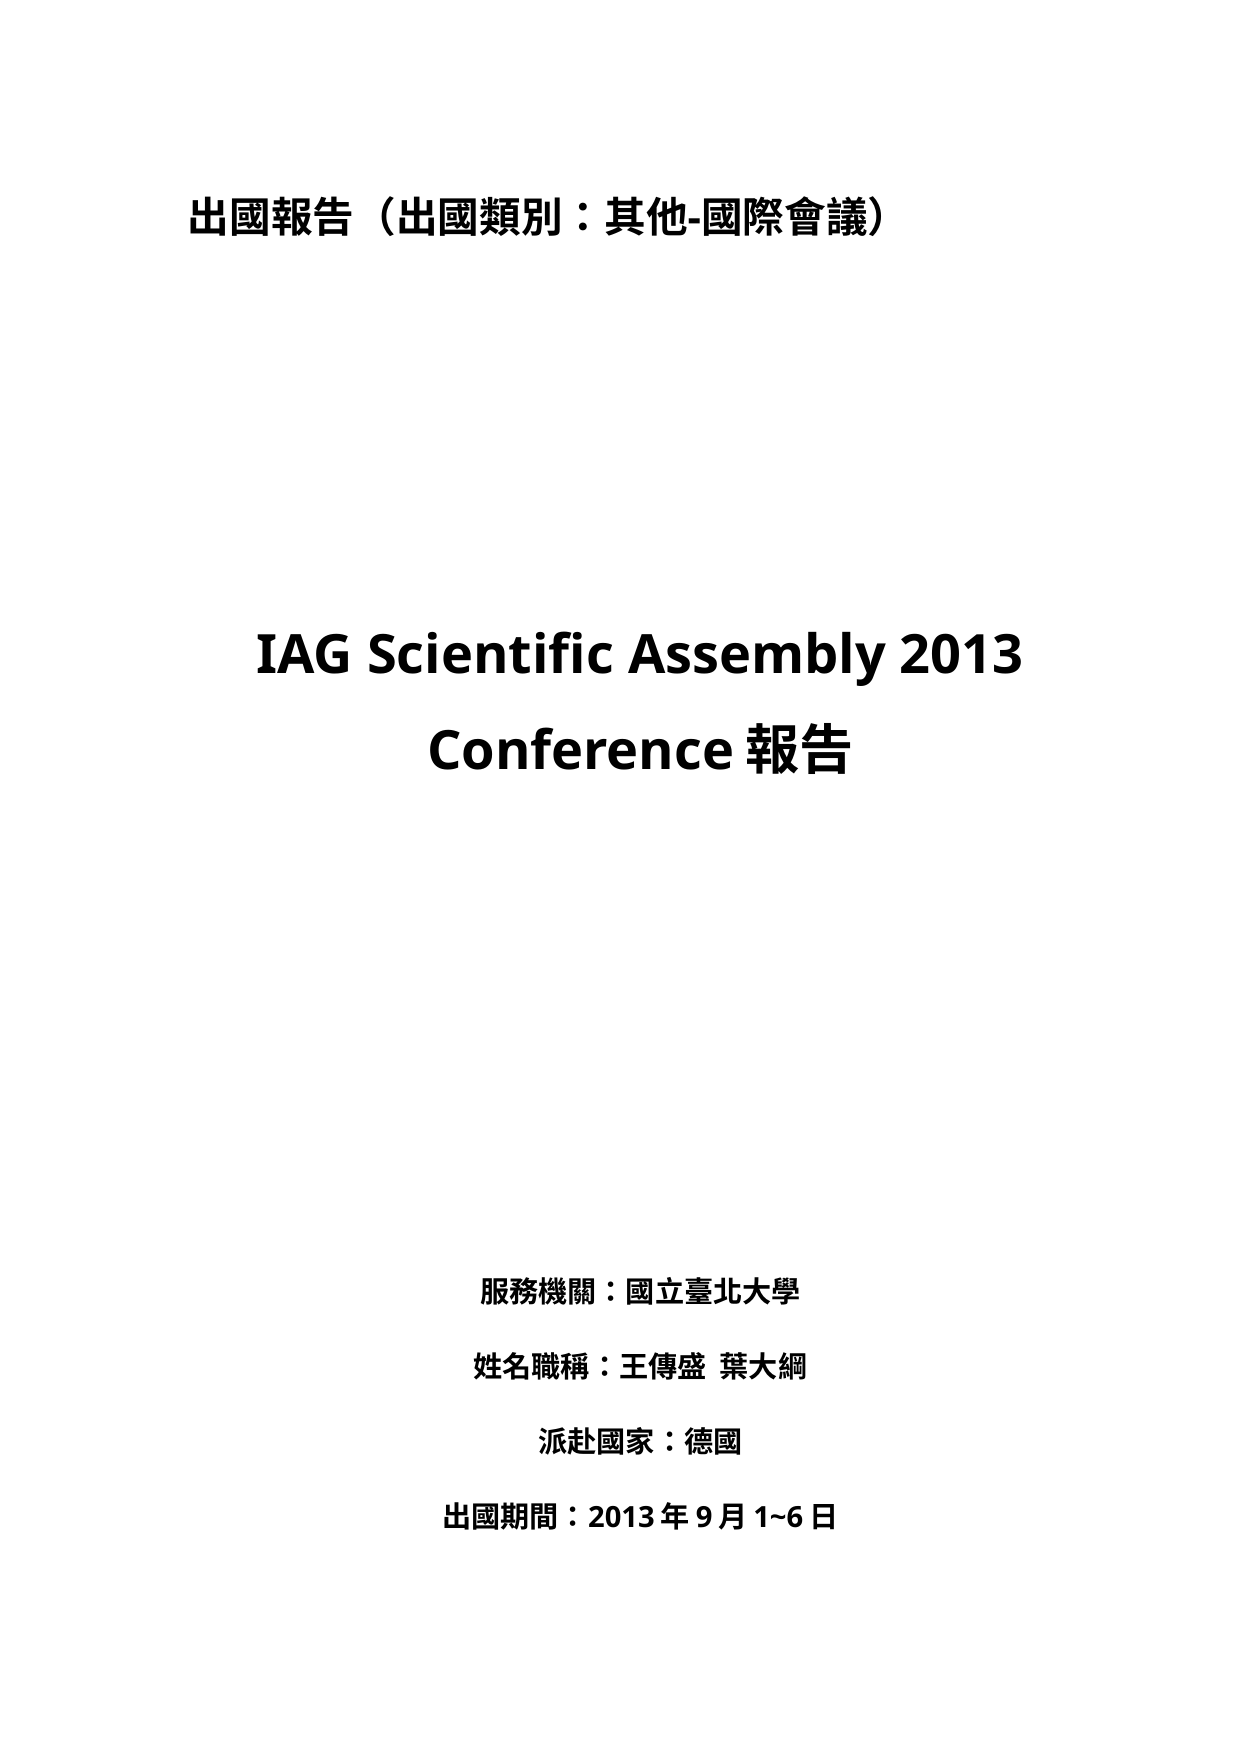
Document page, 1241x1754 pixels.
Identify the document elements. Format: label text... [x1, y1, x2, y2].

text 服務機關：國立臺北大學 [187, 1252, 1093, 1327]
text 姓名職稱：王傳盛 葉大綱 [187, 1327, 1093, 1402]
text 出國報告（出國類別：其他-國際會議） [187, 177, 1093, 252]
text 出國期間：2013年9月1~6日 [187, 1477, 1093, 1552]
text IAG Scientific Assembly 2013 Conference報告 [187, 614, 1093, 802]
text 派赴國家：德國 [187, 1402, 1093, 1477]
